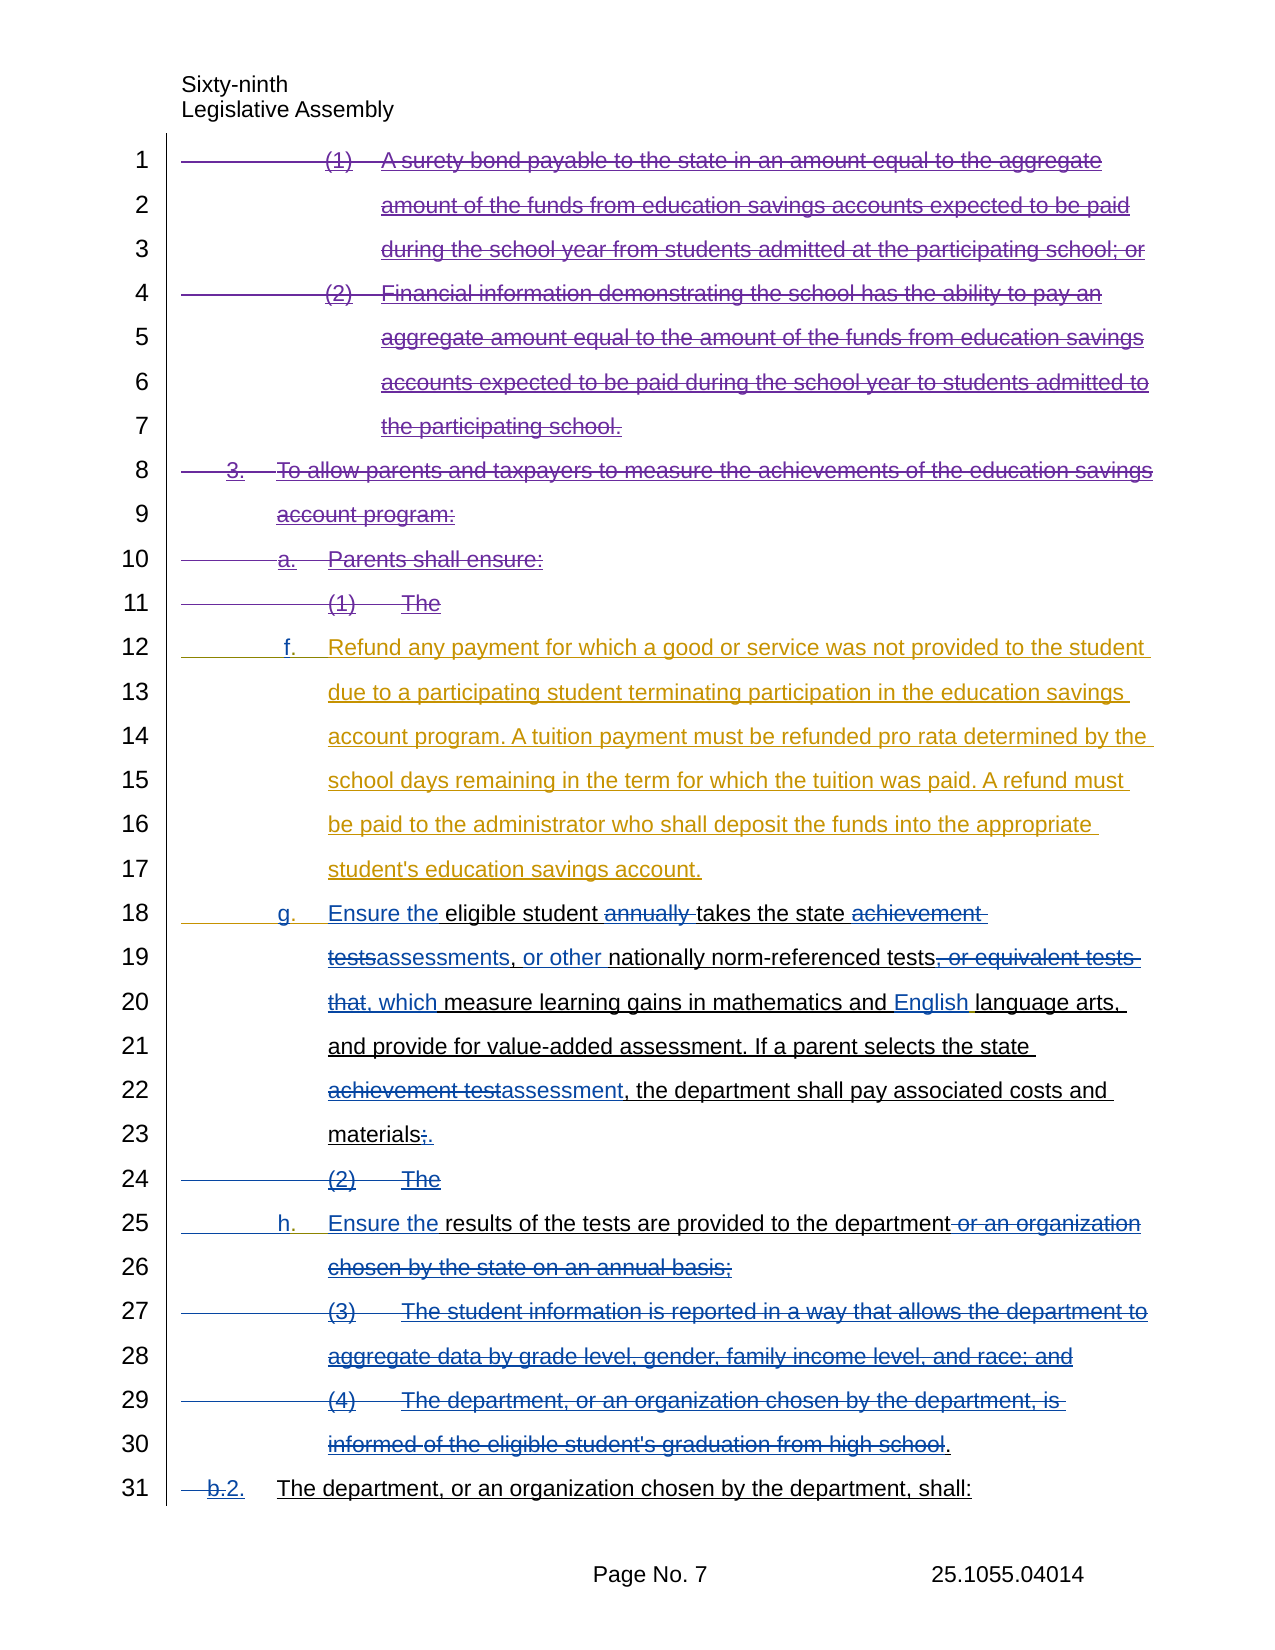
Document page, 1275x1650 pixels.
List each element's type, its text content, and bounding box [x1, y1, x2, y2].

text 2. The department, or an organization chosen by the department, shall: [181, 1461, 1154, 1506]
text f. Refund any payment for which a good or service was not provided to the student due to a participating student terminating participation in the education savings account program. A tuition payment must be refunded pro rata determined by the school days remaining in the term for which the tuition was paid. A refund must be paid to the administrator who shall deposit the funds into the appropriate student's education savings account. [181, 620, 1154, 886]
text h. Ensure the results of the tests are provided to the department. [476, 1402, 663, 1410]
text g. Ensure the eligible student takes the state assessments, or other nationally norm-referenced tests, which measure learning gains in mathematics and English language arts, and provide for value-added assessment. If a parent selects the state assessment, the department shall pay associated costs and materials. [181, 886, 1154, 1152]
text h. Ensure the results of the tests are provided to the department. [665, 1402, 863, 1410]
text h. Ensure the results of the tests are provided to the department. [181, 1196, 1154, 1284]
text h. Ensure the results of the tests are provided to the department. [181, 1373, 1154, 1461]
